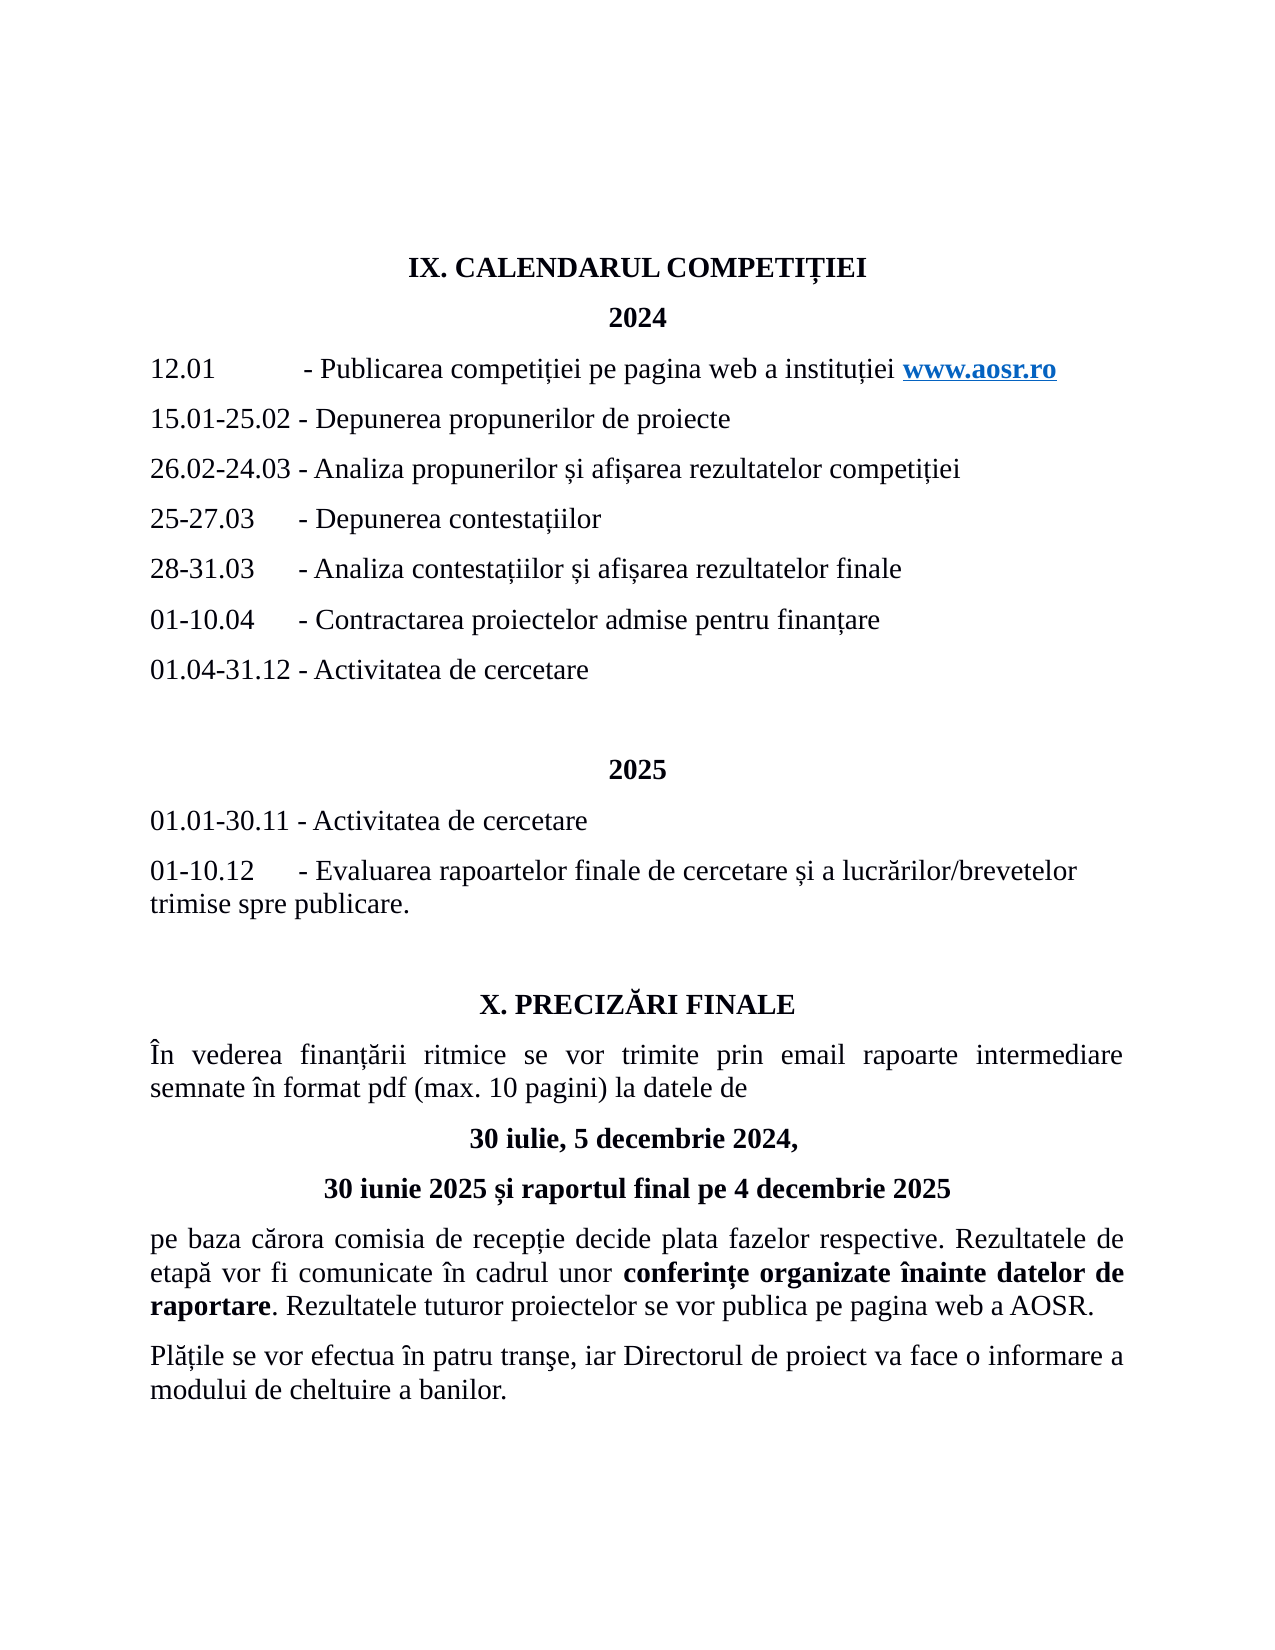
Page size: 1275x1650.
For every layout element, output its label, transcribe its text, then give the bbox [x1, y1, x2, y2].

text Plățile se vor efectua ȋn patru tranşe, iar Directorul de proiect va face o informare a modului de cheltuire a banilor. [150, 1338, 1125, 1406]
text 12.01 - Publicarea competiției pe pagina web a instituției www.aosr.ro [150, 351, 1125, 384]
text IX. CALENDARUL COMPETIȚIEI [150, 250, 1125, 284]
text În vederea finanțării ritmice se vor trimite prin email rapoarte intermediare semnate în format pdf (max. 10 pagini) la datele de [150, 1037, 1125, 1104]
text X. PRECIZĂRI FINALE [150, 987, 1125, 1020]
text 15.01-25.02 - Depunerea propunerilor de proiecte [150, 401, 1125, 434]
text 2024 [150, 301, 1125, 334]
text 01.01-30.11 - Activitatea de cercetare [150, 803, 1125, 836]
text 26.02-24.03 - Analiza propunerilor și afișarea rezultatelor competiției [150, 451, 1125, 485]
text pe baza cărora comisia de recepție decide plata fazelor respective. Rezultatele de etapă vor fi comunicate în cadrul unor conferințe organizate înainte datelor de raportare. Rezultatele tuturor proiectelor se vor publica pe pagina web a AOSR. [150, 1221, 1125, 1322]
text 25-27.03 - Depunerea contestațiilor [150, 501, 1125, 535]
text 30 iunie 2025 și raportul final pe 4 decembrie 2025 [150, 1171, 1125, 1204]
text 01-10.04 - Contractarea proiectelor admise pentru finanțare [150, 602, 1125, 635]
text 01.04-31.12 - Activitatea de cercetare [150, 652, 1125, 686]
text 01-10.12 - Evaluarea rapoartelor finale de cercetare și a lucrărilor/brevetelor trimise spre publicare. [150, 853, 1125, 920]
text 2025 [150, 752, 1125, 786]
text 30 iulie, 5 decembrie 2024, [150, 1121, 1125, 1154]
text 28-31.03 - Analiza contestațiilor și afișarea rezultatelor finale [150, 552, 1125, 585]
